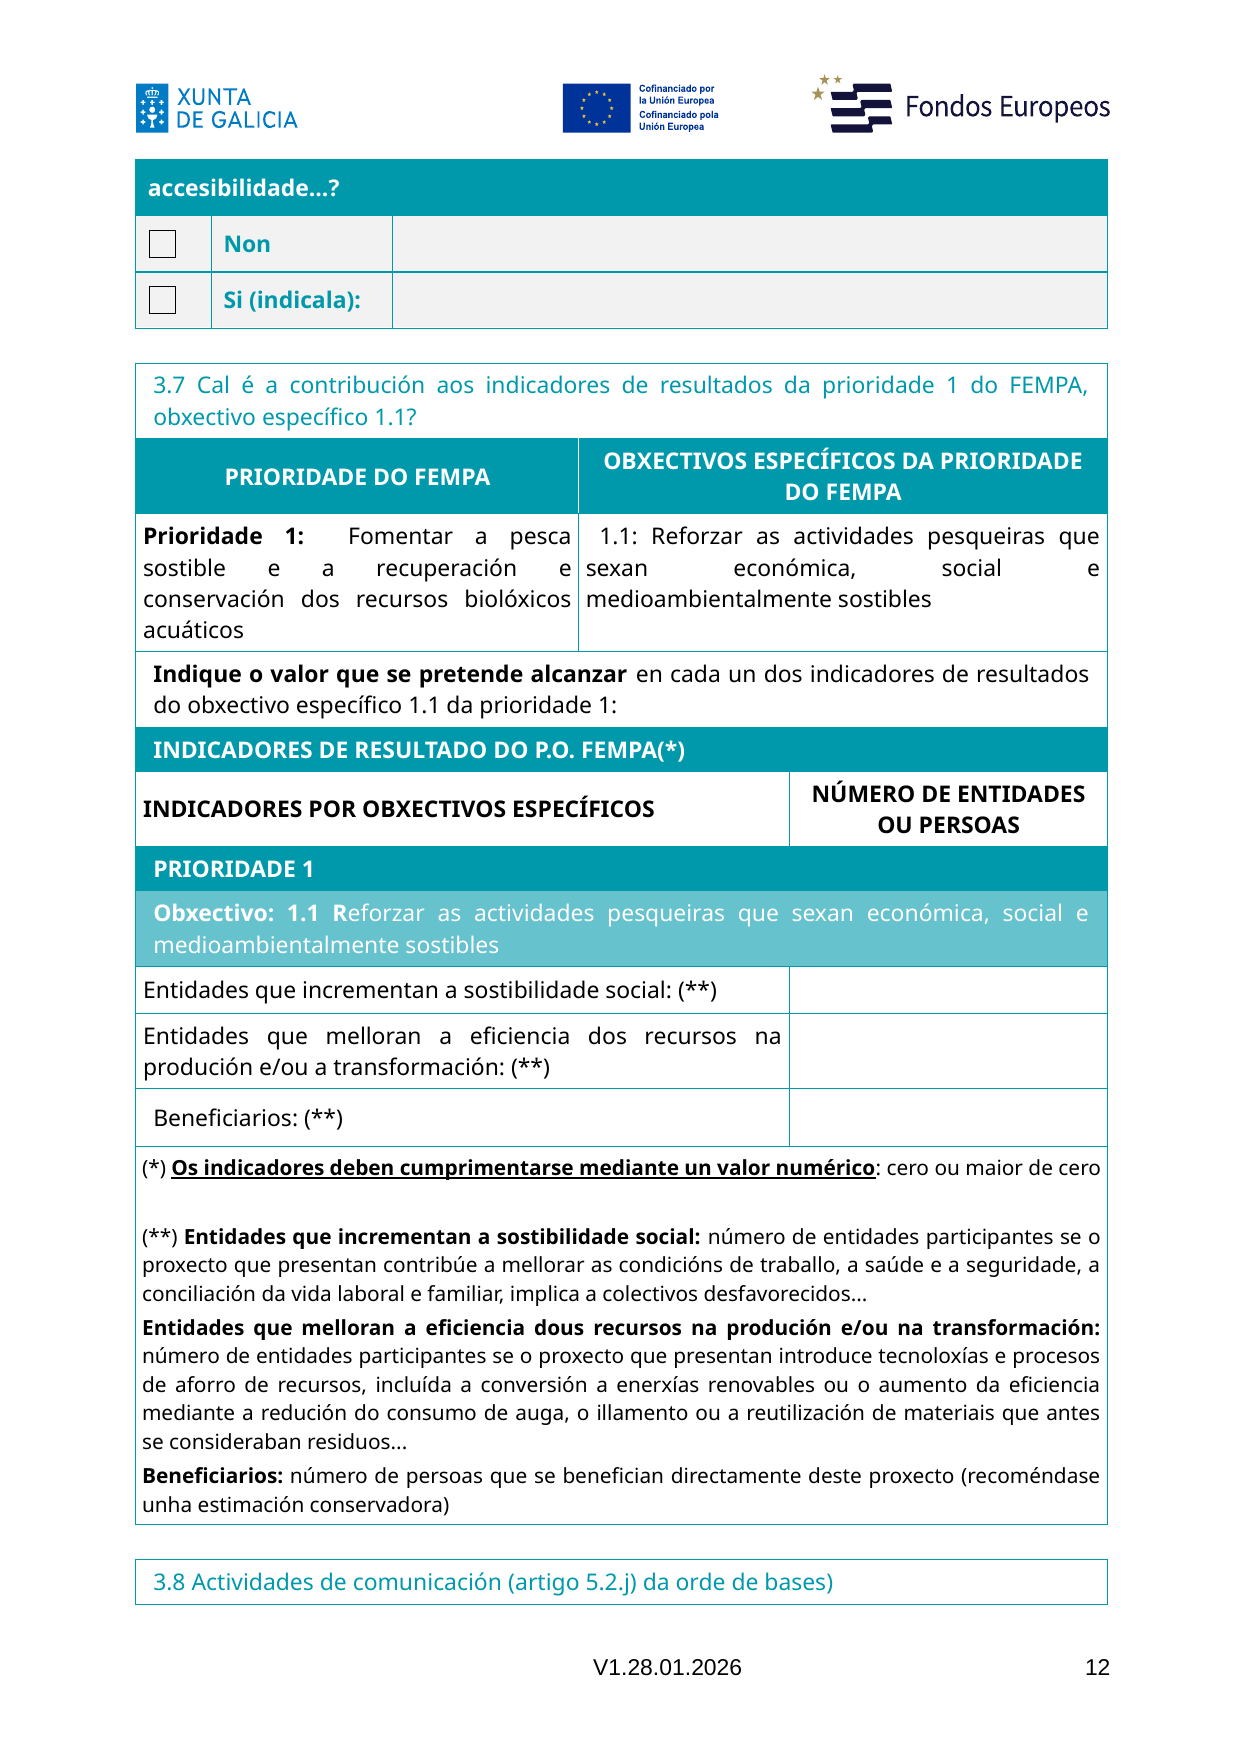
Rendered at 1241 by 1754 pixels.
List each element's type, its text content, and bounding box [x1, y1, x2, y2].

table_cell [136, 216, 211, 271]
table_cell [393, 216, 1107, 271]
table_cell [393, 273, 1107, 327]
table_cell INDICADORES POR OBXECTIVOS ESPECÍFICOS [136, 772, 789, 846]
table_cell Si (indicala): [212, 273, 392, 327]
table_cell OBXECTIVOS ESPECÍFICOS DA PRIORIDADE DO FEMPA [579, 439, 1107, 513]
table_cell PRIORIDADE 1 [136, 847, 1107, 890]
table_cell Indique o valor que se pretende alcanzar en cada un dos indicadores de resultados do obxectivo específico 1.1 da prioridade 1: [136, 652, 1107, 727]
table_cell Entidades que melloran a eficiencia dos recursos na produción e/ou a transformación: (**) [136, 1014, 789, 1088]
table_cell Non [212, 216, 392, 271]
table_cell [790, 1014, 1107, 1088]
table_cell 1.1: Reforzar as actividades pesqueiras que sexan económica, social e medioambientalmente sostibles [579, 514, 1107, 651]
table_cell [790, 1089, 1107, 1146]
table_cell Entidades que incrementan a sostibilidade social: (**) [136, 967, 789, 1013]
table_cell Beneficiarios: (**) [136, 1089, 789, 1146]
table_cell [136, 273, 211, 327]
table_cell [790, 967, 1107, 1013]
table_cell (*) Os indicadores deben cumprimentarse mediante un valor numérico: cero ou maior de cero (**) Entidades que incrementan a sostibilidade social: número de entidades participantes se o proxecto que presentan contribúe a mellorar as condicións de traballo, a saúde e a seguridade, a conciliación da vida laboral e familiar, implica a colectivos desfavorecidos... Entidades que melloran a eficiencia dous recursos na produción e/ou na transformación: número de entidades participantes se o proxecto que presentan introduce tecnoloxías e procesos de aforro de recursos, incluída a conversión a enerxías renovables ou o aumento da eficiencia mediante a redución do consumo de auga, o illamento ou a reutilización de materiais que antes se consideraban residuos... Beneficiarios: número de persoas que se benefician directamente deste proxecto (recoméndase unha estimación conservadora) [136, 1147, 1107, 1524]
table_cell PRIORIDADE DO FEMPA [136, 439, 578, 513]
table_cell NÚMERO DE ENTIDADES OU PERSOAS [790, 772, 1107, 846]
table_cell INDICADORES DE RESULTADO DO P.O. FEMPA(*) [136, 728, 1107, 771]
table_header accesibilidade...? [136, 160, 1107, 215]
table_header 3.8 Actividades de comunicación (artigo 5.2.j) da orde de bases) [136, 1560, 1107, 1603]
table_cell Obxectivo: 1.1 Reforzar as actividades pesqueiras que sexan económica, social e medioambientalmente sostibles [136, 891, 1107, 966]
table_cell Prioridade 1: Fomentar a pesca sostible e a recuperación e conservación dos recursos biolóxicos acuáticos [136, 514, 578, 651]
table_header 3.7 Cal é a contribución aos indicadores de resultados da prioridade 1 do FEMPA, obxectivo específico 1.1? [136, 364, 1107, 438]
